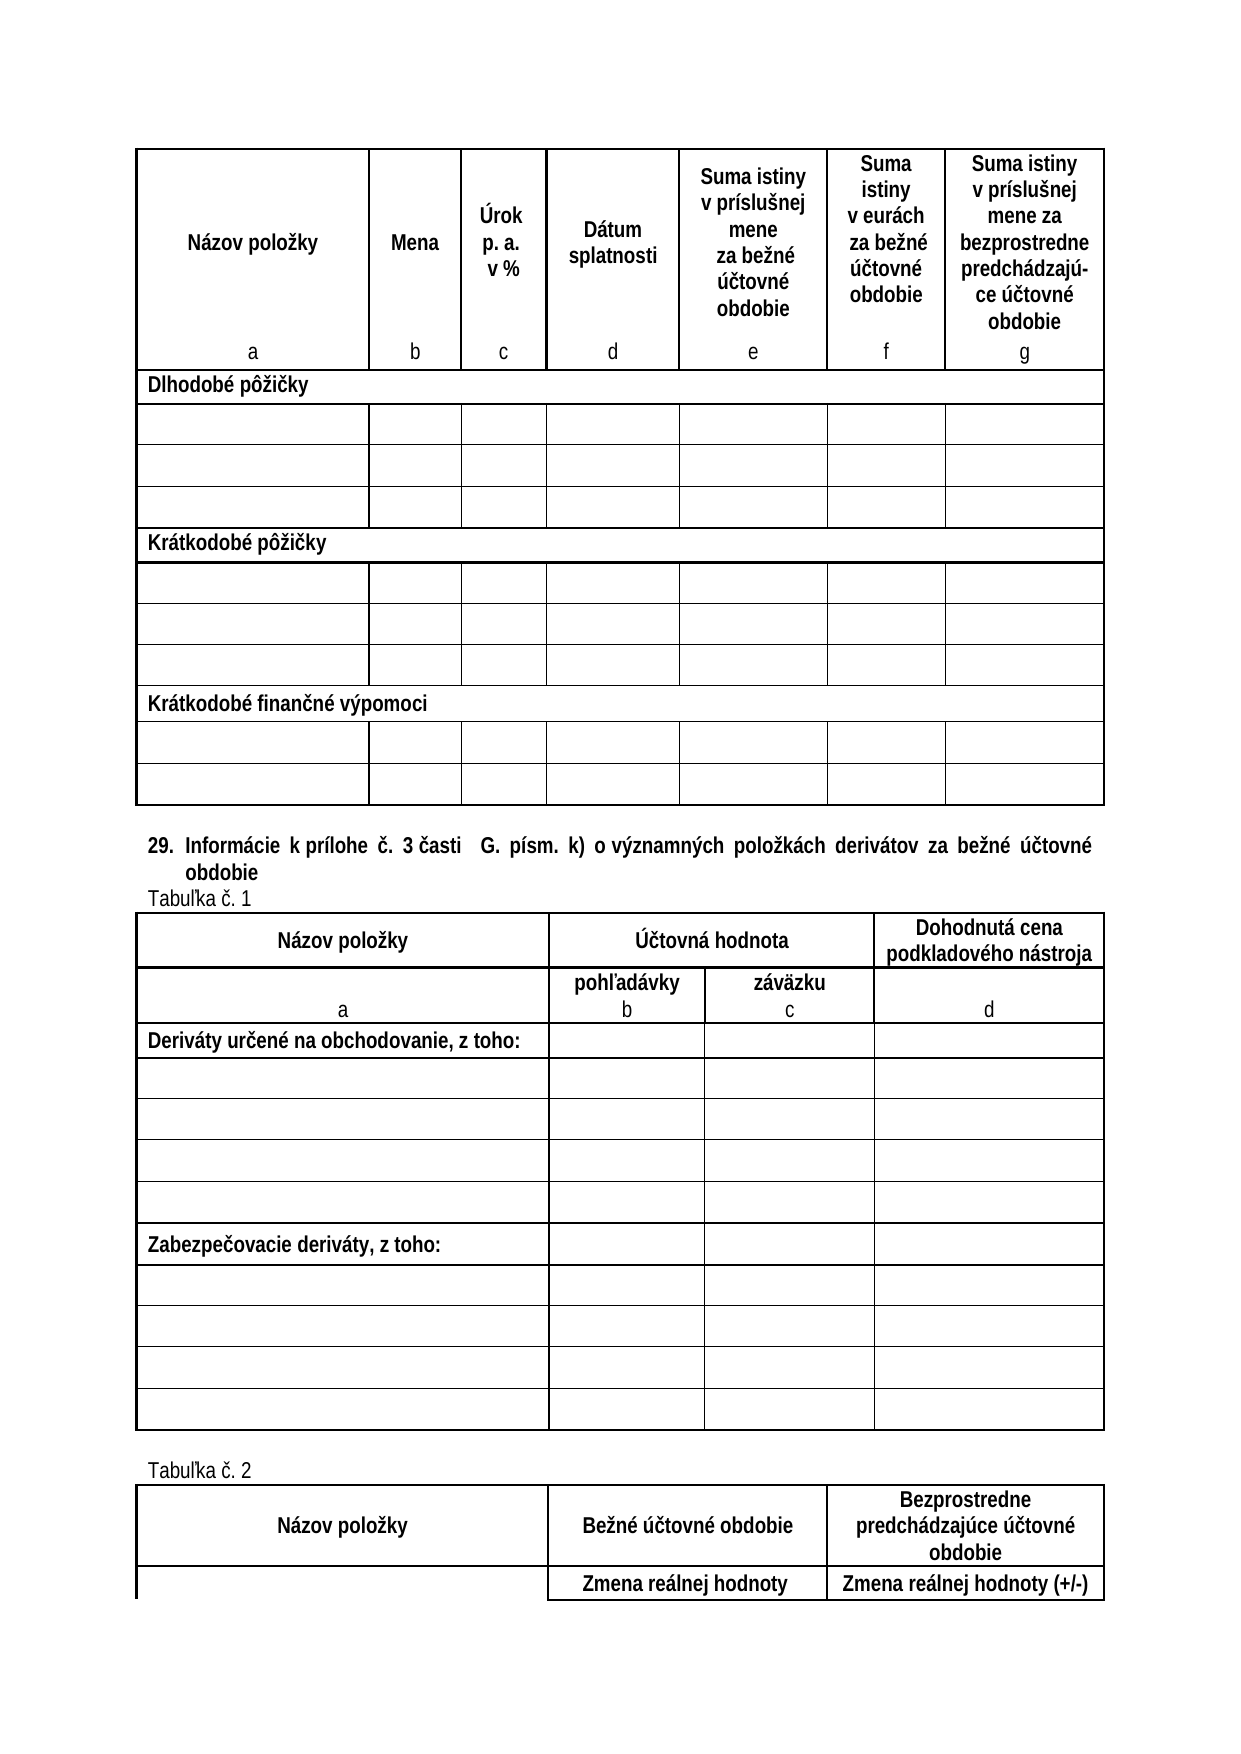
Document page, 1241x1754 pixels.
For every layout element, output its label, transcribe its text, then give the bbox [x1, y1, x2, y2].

table_cell [680, 722, 827, 763]
table_cell [138, 722, 368, 763]
table_cell [828, 764, 945, 804]
table_cell [875, 1024, 1103, 1057]
table_cell [138, 645, 368, 685]
table_cell [705, 1140, 874, 1181]
table_cell [550, 1224, 704, 1263]
table_header Mena [370, 150, 460, 334]
table_cell [547, 645, 679, 685]
table_cell [680, 487, 827, 527]
table_cell [370, 445, 461, 486]
table_cell Zmena reálnej hodnoty [549, 1567, 826, 1599]
table_cell [705, 1182, 874, 1222]
text Tabuľka č. 1 [148, 885, 1093, 912]
table_cell [138, 405, 368, 444]
table_cell [370, 604, 461, 644]
table_cell [462, 564, 546, 603]
table_cell [828, 722, 945, 763]
table_cell [946, 764, 1103, 804]
table_cell [828, 604, 945, 644]
table_cell [875, 1224, 1103, 1263]
table_cell [138, 564, 368, 603]
table_cell [138, 1059, 548, 1098]
table_cell g [946, 334, 1103, 368]
table_cell [828, 645, 945, 685]
table_cell [705, 1059, 874, 1098]
table_cell c [706, 996, 873, 1022]
table_cell Zmena reálnej hodnoty (+/-) [828, 1567, 1103, 1599]
table_cell [138, 487, 368, 527]
table_cell [138, 1140, 548, 1181]
table_cell [875, 1182, 1103, 1222]
title Informácie k prílohe č. 3 časti G. písm. k) o významných položkách derivátov za bežné účtovné obdobie [148, 832, 1093, 885]
table_cell [946, 564, 1103, 603]
table_cell b [550, 996, 704, 1022]
table_cell [680, 445, 827, 486]
table_cell [875, 1266, 1103, 1305]
table_header Dohodnutá cena podkladového nástroja [875, 914, 1103, 966]
table_cell [547, 405, 679, 444]
table_cell Dlhodobé pôžičky [138, 371, 1103, 403]
table_cell [462, 445, 546, 486]
table_header Úrok p. a. v % [462, 150, 545, 334]
table_cell [946, 722, 1103, 763]
table_cell [138, 1182, 548, 1222]
table_cell f [828, 334, 944, 368]
table_cell [828, 564, 945, 603]
table_cell [370, 564, 461, 603]
table_cell [138, 764, 368, 804]
table_cell [875, 1059, 1103, 1098]
table_cell [462, 487, 546, 527]
table_cell [875, 1389, 1103, 1429]
table_cell [705, 1024, 874, 1057]
table_cell [705, 1347, 874, 1387]
table_cell [550, 1059, 704, 1098]
table_cell [138, 969, 548, 996]
table_header Suma istiny v príslušnej mene za bežné účtovné obdobie [680, 150, 826, 334]
table_cell [550, 1140, 704, 1181]
table_cell Zabezpečovacie deriváty, z toho: [138, 1224, 548, 1263]
table_cell [138, 604, 368, 644]
table_cell [370, 722, 461, 763]
table_cell [547, 604, 679, 644]
table_header Bežné účtovné obdobie [549, 1486, 826, 1565]
table_header Suma istiny v príslušnej mene za bezprostredne predchádzajú-ce účtovné obdobie [946, 150, 1103, 334]
table_cell [550, 1389, 704, 1429]
table_cell [370, 645, 461, 685]
table_header Suma istiny v eurách za bežné účtovné obdobie [828, 150, 944, 334]
table_cell [828, 445, 945, 486]
table_cell [946, 487, 1103, 527]
table_cell [680, 604, 827, 644]
table_cell [680, 764, 827, 804]
table_cell [828, 487, 945, 527]
table_cell [875, 1099, 1103, 1139]
table_cell [946, 445, 1103, 486]
table_cell [680, 405, 827, 444]
table_cell [550, 1266, 704, 1305]
table_cell Krátkodobé pôžičky [138, 529, 1103, 561]
table_cell [705, 1306, 874, 1346]
table_cell a [138, 996, 548, 1022]
table_cell [550, 1347, 704, 1387]
table_cell [138, 1567, 547, 1599]
table_cell [370, 405, 461, 444]
table_cell [462, 722, 546, 763]
table_header Účtovná hodnota [550, 914, 873, 966]
table_cell [550, 1024, 704, 1057]
table_header Názov položky [138, 150, 368, 334]
table_cell [705, 1224, 874, 1263]
table_cell pohľadávky [550, 969, 704, 996]
table_cell [462, 764, 546, 804]
table_cell [875, 1306, 1103, 1346]
table_cell [138, 1099, 548, 1139]
table_cell [550, 1099, 704, 1139]
table_cell [370, 764, 461, 804]
table_cell [462, 645, 546, 685]
table_cell [680, 564, 827, 603]
table_cell [705, 1099, 874, 1139]
table_header Názov položky [138, 914, 548, 966]
table_cell [547, 722, 679, 763]
table_cell b [370, 334, 460, 368]
table_cell [550, 1182, 704, 1222]
table_header Názov položky [138, 1486, 547, 1565]
table_cell [138, 1266, 548, 1305]
table_cell [680, 645, 827, 685]
table_cell [462, 405, 546, 444]
table_cell [828, 405, 945, 444]
table_cell [875, 1347, 1103, 1387]
table_cell [946, 604, 1103, 644]
table_cell [705, 1389, 874, 1429]
table_cell c [462, 334, 545, 368]
table_cell [462, 604, 546, 644]
text Tabuľka č. 2 [148, 1457, 1093, 1484]
table_cell Deriváty určené na obchodovanie, z toho: [138, 1024, 548, 1057]
table_cell Krátkodobé finančné výpomoci [138, 686, 1103, 721]
table_cell a [138, 334, 368, 368]
table_cell d [548, 334, 678, 368]
table_cell [875, 969, 1103, 996]
table_cell [547, 564, 679, 603]
table_header Bezprostredne predchádzajúce účtovné obdobie [828, 1486, 1103, 1565]
table_cell [370, 487, 461, 527]
table_cell [138, 1347, 548, 1387]
table_cell záväzku [706, 969, 873, 996]
table_cell d [875, 996, 1103, 1022]
table_cell [547, 445, 679, 486]
table_cell [946, 405, 1103, 444]
table_cell [138, 1306, 548, 1346]
table_cell [138, 1389, 548, 1429]
table_cell e [680, 334, 826, 368]
table_cell [550, 1306, 704, 1346]
table_header Dátum splatnosti [548, 150, 678, 334]
table_cell [875, 1140, 1103, 1181]
table_cell [138, 445, 368, 486]
table_cell [547, 487, 679, 527]
table_cell [547, 764, 679, 804]
table_cell [946, 645, 1103, 685]
table_cell [705, 1266, 874, 1305]
